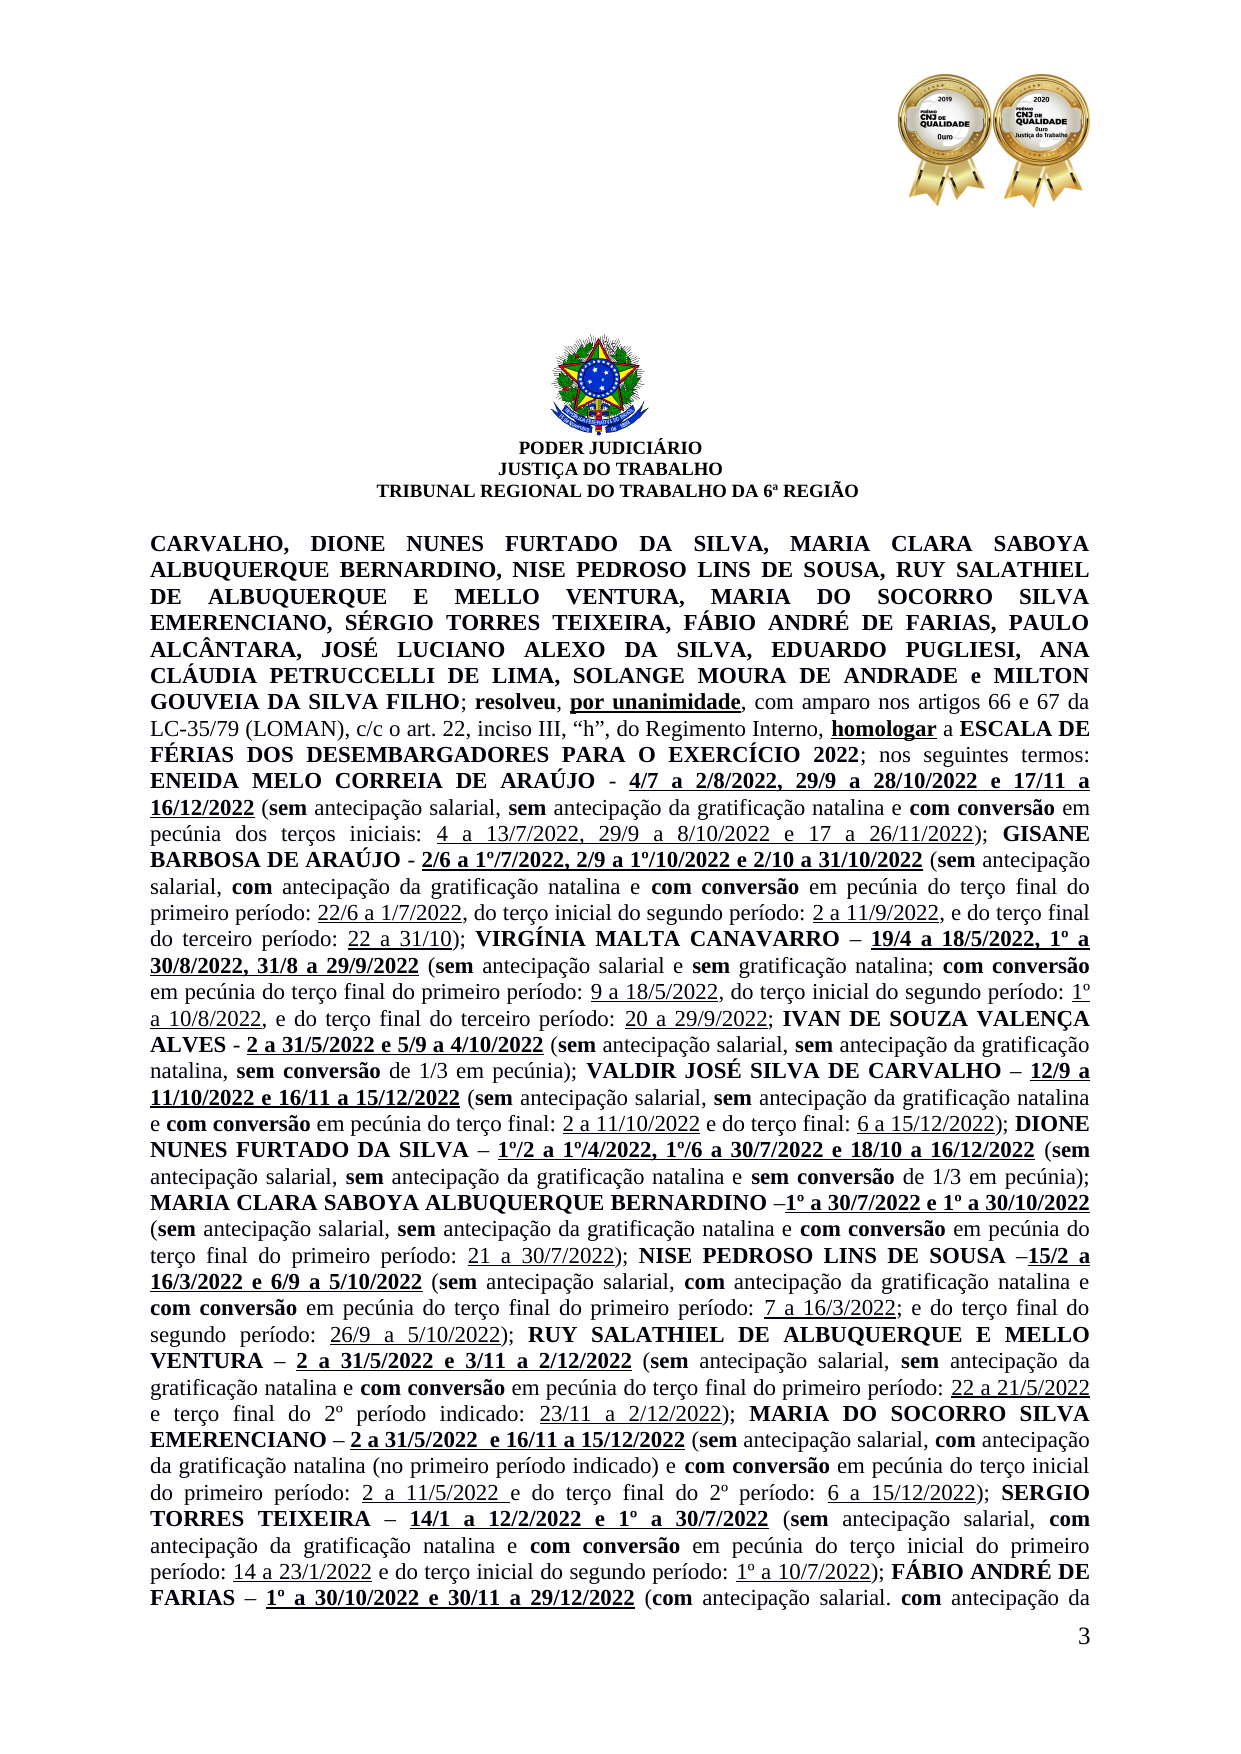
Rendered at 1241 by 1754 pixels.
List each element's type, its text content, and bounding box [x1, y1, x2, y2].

text CARVALHO, DIONE NUNES FURTADO DA SILVA, MARIA CLARA SABOYA ALBUQUERQUE BERNARDINO, NISE PEDROSO LINS DE SOUSA, RUY SALATHIEL DE ALBUQUERQUE E MELLO VENTURA, MARIA DO SOCORRO SILVA EMERENCIANO, SÉRGIO TORRES TEIXEIRA, FÁBIO ANDRÉ DE FARIAS, PAULO ALCÂNTARA, JOSÉ LUCIANO ALEXO DA SILVA, EDUARDO PUGLIESI, ANA CLÁUDIA PETRUCCELLI DE LIMA, SOLANGE MOURA DE ANDRADE e MILTON GOUVEIA DA SILVA FILHO; resolveu, por unanimidade, com amparo nos artigos 66 e 67 da LC-35/79 (LOMAN), c/c o art. 22, inciso III, “h”, do Regimento Interno, homologar a ESCALA DE FÉRIAS DOS DESEMBARGADORES PARA O EXERCÍCIO 2022; nos seguintes termos: ENEIDA MELO CORREIA DE ARAÚJO - 4/7 a 2/8/2022, 29/9 a 28/10/2022 e 17/11 a 16/12/2022 (sem antecipação salarial, sem antecipação da gratificação natalina e com conversão em pecúnia dos terços iniciais: 4 a 13/7/2022, 29/9 a 8/10/2022 e 17 a 26/11/2022); GISANE BARBOSA DE ARAÚJO - 2/6 a 1º/7/2022, 2/9 a 1º/10/2022 e 2/10 a 31/10/2022 (sem antecipação salarial, com antecipação da gratificação natalina e com conversão em pecúnia do terço final do primeiro período: 22/6 a 1/7/2022, do terço inicial do segundo período: 2 a 11/9/2022, e do terço final do terceiro período: 22 a 31/10); VIRGÍNIA MALTA CANAVARRO – 19/4 a 18/5/2022, 1º a 30/8/2022, 31/8 a 29/9/2022 (sem antecipação salarial e sem gratificação natalina; com conversão em pecúnia do terço final do primeiro período: 9 a 18/5/2022, do terço inicial do segundo período: 1º a 10/8/2022, e do terço final do terceiro período: 20 a 29/9/2022; IVAN DE SOUZA VALENÇA ALVES - 2 a 31/5/2022 e 5/9 a 4/10/2022 (sem antecipação salarial, sem antecipação da gratificação natalina, sem conversão de 1/3 em pecúnia); VALDIR JOSÉ SILVA DE CARVALHO – 12/9 a 11/10/2022 e 16/11 a 15/12/2022 (sem antecipação salarial, sem antecipação da gratificação natalina e com conversão em pecúnia do terço final: 2 a 11/10/2022 e do terço final: 6 a 15/12/2022); DIONE NUNES FURTADO DA SILVA – 1º/2 a 1º/4/2022, 1º/6 a 30/7/2022 e 18/10 a 16/12/2022 (sem antecipação salarial, sem antecipação da gratificação natalina e sem conversão de 1/3 em pecúnia); MARIA CLARA SABOYA ALBUQUERQUE BERNARDINO –1º a 30/7/2022 e 1º a 30/10/2022 (sem antecipação salarial, sem antecipação da gratificação natalina e com conversão em pecúnia do terço final do primeiro período: 21 a 30/7/2022); NISE PEDROSO LINS DE SOUSA –15/2 a 16/3/2022 e 6/9 a 5/10/2022 (sem antecipação salarial, com antecipação da gratificação natalina e com conversão em pecúnia do terço final do primeiro período: 7 a 16/3/2022; e do terço final do segundo período: 26/9 a 5/10/2022); RUY SALATHIEL DE ALBUQUERQUE E MELLO VENTURA – 2 a 31/5/2022 e 3/11 a 2/12/2022 (sem antecipação salarial, sem antecipação da gratificação natalina e com conversão em pecúnia do terço final do primeiro período: 22 a 21/5/2022 e terço final do 2º período indicado: 23/11 a 2/12/2022); MARIA DO SOCORRO SILVA EMERENCIANO – 2 a 31/5/2022 e 16/11 a 15/12/2022 (sem antecipação salarial, com antecipação da gratificação natalina (no primeiro período indicado) e com conversão em pecúnia do terço inicial do primeiro período: 2 a 11/5/2022 e do terço final do 2º período: 6 a 15/12/2022); SERGIO TORRES TEIXEIRA – 14/1 a 12/2/2022 e 1º a 30/7/2022 (sem antecipação salarial, com antecipação da gratificação natalina e com conversão em pecúnia do terço inicial do primeiro período: 14 a 23/1/2022 e do terço inicial do segundo período: 1º a 10/7/2022); FÁBIO ANDRÉ DE FARIAS – 1º a 30/10/2022 e 30/11 a 29/12/2022 (com antecipação salarial. com antecipação da [150, 530, 1090, 1611]
